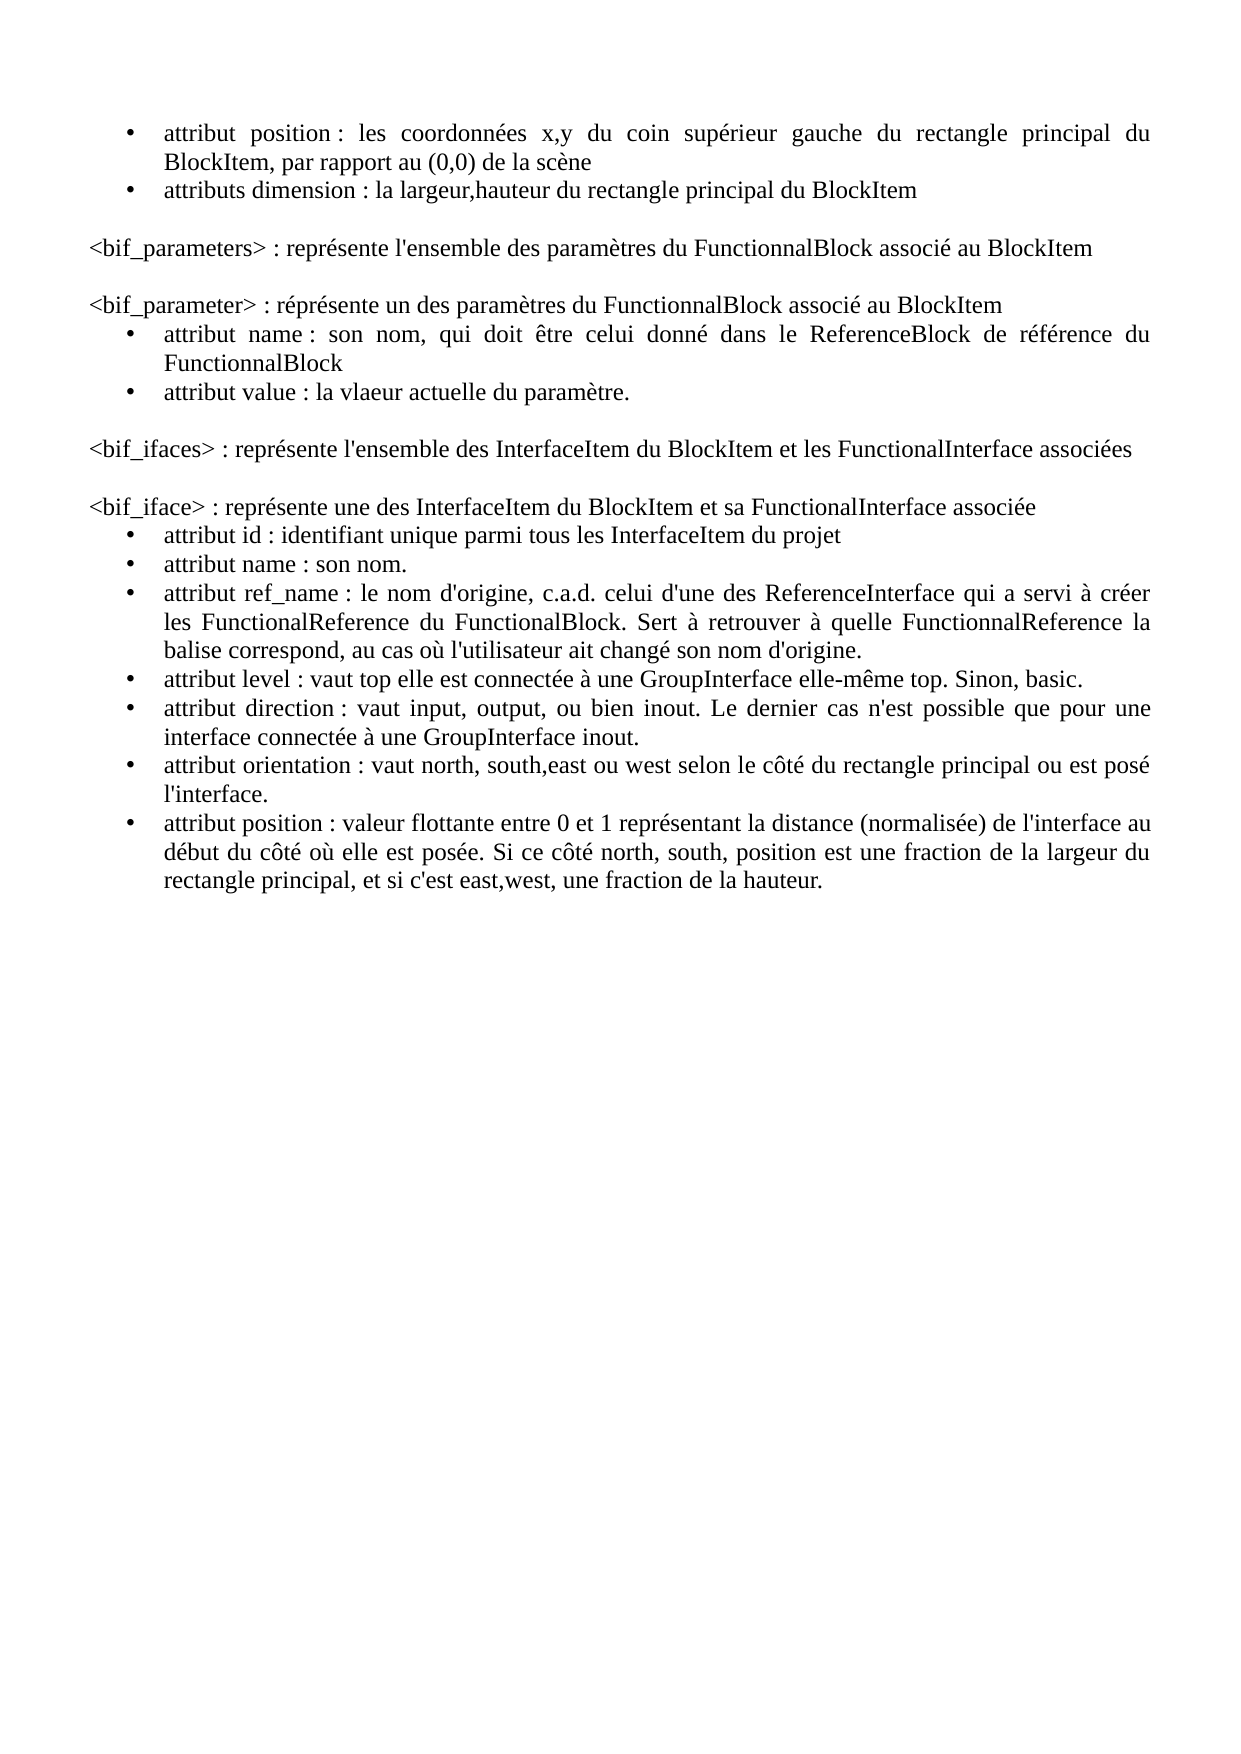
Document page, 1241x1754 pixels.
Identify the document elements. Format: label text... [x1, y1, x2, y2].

list attribut name : son nom, qui doit être celui donné dans le ReferenceBlock de référence du FunctionnalBlock [126, 319, 1152, 377]
text <bif_ifaces> : représente l'ensemble des InterfaceItem du BlockItem et les FunctionalInterface associées [88, 434, 1152, 463]
list attribut id : identifiant unique parmi tous les InterfaceItem du projet [126, 521, 1152, 549]
list attribut position : les coordonnées x,y du coin supérieur gauche du rectangle principal du BlockItem, par rapport au (0,0) de la scène [126, 118, 1152, 176]
list attribut direction : vaut input, output, ou bien inout. Le dernier cas n'est possible que pour une interface connectée à une GroupInterface inout. [126, 693, 1152, 751]
list attribut value : la vlaeur actuelle du paramètre. [126, 377, 1152, 406]
list attribut level : vaut top elle est connectée à une GroupInterface elle-même top. Sinon, basic. [126, 664, 1152, 693]
text <bif_parameters> : représente l'ensemble des paramètres du FunctionnalBlock associé au BlockItem [88, 233, 1152, 262]
text <bif_iface> : représente une des InterfaceItem du BlockItem et sa FunctionalInterface associée [88, 492, 1152, 521]
list attributs dimension : la largeur,hauteur du rectangle principal du BlockItem [126, 176, 1152, 204]
list attribut orientation : vaut north, south,east ou west selon le côté du rectangle principal ou est posé l'interface. [126, 751, 1152, 808]
list attribut position : valeur flottante entre 0 et 1 représentant la distance (normalisée) de l'interface au début du côté où elle est posée. Si ce côté north, south, position est une fraction de la largeur du rectangle principal, et si c'est east,west, une fraction de la hauteur. [126, 808, 1152, 894]
text <bif_parameter> : réprésente un des paramètres du FunctionnalBlock associé au BlockItem [88, 291, 1152, 319]
list attribut name : son nom. [126, 549, 1152, 578]
list attribut ref_name : le nom d'origine, c.a.d. celui d'une des ReferenceInterface qui a servi à créer les FunctionalReference du FunctionalBlock. Sert à retrouver à quelle FunctionnalReference la balise correspond, au cas où l'utilisateur ait changé son nom d'origine. [126, 578, 1152, 664]
